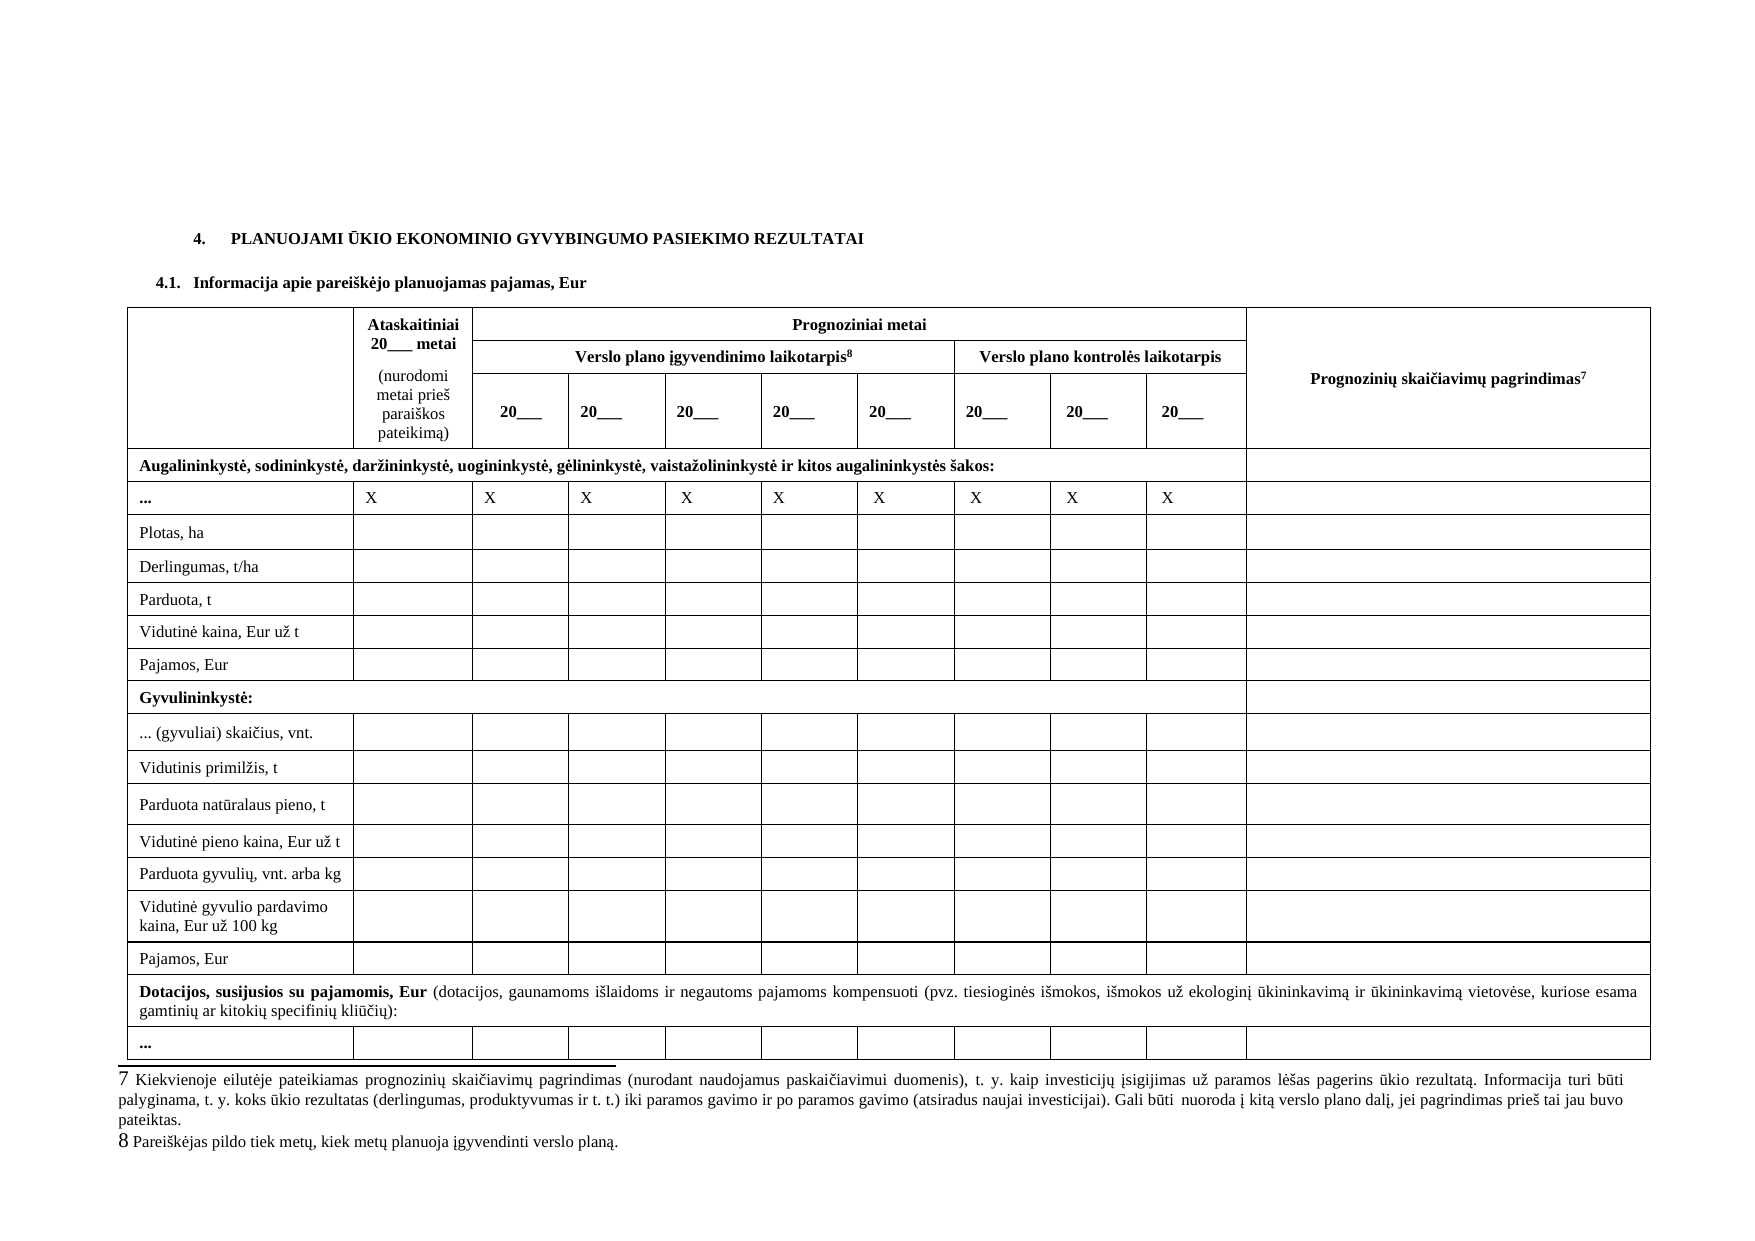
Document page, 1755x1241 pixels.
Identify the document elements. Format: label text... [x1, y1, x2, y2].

table_cell X [354, 482, 472, 514]
table_cell [858, 550, 954, 582]
table_cell [762, 784, 857, 824]
table_cell [1247, 550, 1650, 582]
table_cell [569, 714, 665, 750]
table_cell [473, 649, 568, 680]
table_cell 20___ [955, 374, 1050, 448]
table_cell [1147, 858, 1246, 889]
table_cell X [1147, 482, 1246, 514]
table_cell [955, 714, 1050, 750]
table_cell Vidutinė kaina, Eur už t [128, 616, 353, 647]
table_cell [473, 943, 568, 974]
table_cell [354, 751, 472, 783]
table_cell [1147, 751, 1246, 783]
table_cell [354, 583, 472, 615]
table_cell [1051, 825, 1146, 857]
table_cell [858, 784, 954, 824]
table_cell 20___ [666, 374, 761, 448]
table_cell [569, 515, 665, 549]
table_cell [762, 583, 857, 615]
table_cell 20___ [569, 374, 665, 448]
table_cell [666, 943, 761, 974]
table_cell [1051, 583, 1146, 615]
table_cell [569, 616, 665, 647]
table_cell [473, 891, 568, 941]
table_cell [1051, 550, 1146, 582]
table_cell [666, 784, 761, 824]
table_cell Derlingumas, t/ha [128, 550, 353, 582]
table_cell [473, 583, 568, 615]
table_cell [473, 616, 568, 647]
table_header Prognoziniai metai [473, 308, 1246, 340]
table_cell ... (gyvuliai) skaičius, vnt. [128, 714, 353, 750]
table_cell [666, 825, 761, 857]
table_cell 20___ [1051, 374, 1146, 448]
table_cell [955, 825, 1050, 857]
table_cell [1051, 891, 1146, 941]
table_cell [955, 550, 1050, 582]
table_cell [762, 943, 857, 974]
table_cell [666, 1027, 761, 1059]
table_cell [1247, 515, 1650, 549]
table_cell [666, 891, 761, 941]
table_cell [858, 616, 954, 647]
table_cell [1051, 616, 1146, 647]
table_cell [1247, 751, 1650, 783]
table_cell [858, 515, 954, 549]
table_cell Vidutinis primilžis, t [128, 751, 353, 783]
table_cell [1051, 784, 1146, 824]
table_cell [1051, 515, 1146, 549]
table_cell [569, 891, 665, 941]
table_cell Verslo plano įgyvendinimo laikotarpis [473, 341, 954, 373]
table_cell [354, 943, 472, 974]
table_cell [1247, 1027, 1650, 1059]
table_cell [762, 616, 857, 647]
table_cell [1147, 784, 1246, 824]
table_cell [762, 550, 857, 582]
table_cell [1247, 449, 1650, 481]
table_cell [473, 550, 568, 582]
table_cell [354, 1027, 472, 1059]
list Informacija apie pareiškėjo planuojamas pajamas, Eur [156, 273, 1624, 292]
table_cell [1147, 1027, 1246, 1059]
table_cell [569, 550, 665, 582]
table_header Ataskaitiniai 20___ metai (nurodomi metai prieš paraiškos pateikimą) [354, 308, 472, 448]
table_cell [354, 649, 472, 680]
table_cell [1147, 649, 1246, 680]
table_cell [569, 583, 665, 615]
table_cell [666, 583, 761, 615]
table_cell [666, 649, 761, 680]
table_cell X [955, 482, 1050, 514]
table_cell [955, 616, 1050, 647]
table_cell [858, 891, 954, 941]
table_cell [569, 825, 665, 857]
table_cell [569, 1027, 665, 1059]
table_cell [762, 891, 857, 941]
table_cell [1051, 858, 1146, 889]
table_cell [1051, 943, 1146, 974]
table_cell ... [128, 482, 353, 514]
table_cell [1147, 714, 1246, 750]
table_cell [569, 649, 665, 680]
table_cell [1147, 616, 1246, 647]
table_cell [1147, 583, 1246, 615]
table_cell [762, 515, 857, 549]
table_cell [955, 1027, 1050, 1059]
table_cell X [858, 482, 954, 514]
table_cell [1247, 891, 1650, 941]
table_cell [666, 858, 761, 889]
table_cell [1247, 681, 1650, 713]
table_cell [762, 751, 857, 783]
table_cell [569, 784, 665, 824]
table_cell [1147, 943, 1246, 974]
table_cell Augalininkystė, sodininkystė, daržininkystė, uogininkystė, gėlininkystė, vaistažolininkystė ir kitos augalininkystės šakos: [128, 449, 1246, 481]
table_cell Pajamos, Eur [128, 943, 353, 974]
table_cell [569, 858, 665, 889]
table_cell [1247, 583, 1650, 615]
table_cell X [762, 482, 857, 514]
table_cell [858, 1027, 954, 1059]
table_cell [762, 825, 857, 857]
table_cell [1247, 943, 1650, 974]
table_cell [666, 714, 761, 750]
table_cell Parduota gyvulių, vnt. arba kg [128, 858, 353, 889]
table_cell [354, 616, 472, 647]
table_header Prognozinių skaičiavimų pagrindimas [1247, 308, 1650, 448]
table_cell [1051, 1027, 1146, 1059]
table_cell [473, 515, 568, 549]
table_cell [1051, 714, 1146, 750]
list Planuojami ūkio ekonominio gyvybingumo pasiekimo rezultatai [193, 221, 1624, 248]
table_cell [473, 784, 568, 824]
table_cell [858, 751, 954, 783]
table_cell [762, 1027, 857, 1059]
table_cell [955, 858, 1050, 889]
table_cell X [1051, 482, 1146, 514]
table_cell [1247, 858, 1650, 889]
table_cell Dotacijos, susijusios su pajamomis, Eur (dotacijos, gaunamoms išlaidoms ir negautoms pajamoms kompensuoti (pvz. tiesioginės išmokos, išmokos už ekologinį ūkininkavimą ir ūkininkavimą vietovėse, kuriose esama gamtinių ar kitokių specifinių kliūčių): [128, 975, 1650, 1026]
table_cell X [569, 482, 665, 514]
table_cell [1147, 825, 1246, 857]
table_cell [354, 784, 472, 824]
table_cell ... [128, 1027, 353, 1059]
table_cell [354, 858, 472, 889]
table_cell [955, 583, 1050, 615]
table_cell [473, 825, 568, 857]
table_cell [955, 891, 1050, 941]
table_cell [473, 714, 568, 750]
table_cell [666, 515, 761, 549]
table_cell [955, 784, 1050, 824]
table_cell [1247, 649, 1650, 680]
table_header [128, 308, 353, 448]
table_cell [955, 943, 1050, 974]
table_cell 20___ [1147, 374, 1246, 448]
table_cell Vidutinė pieno kaina, Eur už t [128, 825, 353, 857]
table_cell [354, 550, 472, 582]
table_cell Plotas, ha [128, 515, 353, 549]
table_cell [473, 751, 568, 783]
table_cell Gyvulininkystė: [128, 681, 1246, 713]
table_cell [858, 649, 954, 680]
table_cell [569, 943, 665, 974]
table_cell 20___ [762, 374, 857, 448]
table_cell [473, 1027, 568, 1059]
table_cell [858, 858, 954, 889]
table_cell [955, 515, 1050, 549]
table_cell [1247, 784, 1650, 824]
table_cell Parduota natūralaus pieno, t [128, 784, 353, 824]
table_cell [666, 550, 761, 582]
table_cell [354, 515, 472, 549]
table_cell 20___ [858, 374, 954, 448]
table_cell [762, 649, 857, 680]
table_cell [1247, 825, 1650, 857]
table_cell [354, 891, 472, 941]
table_cell [1051, 649, 1146, 680]
table_cell 20___ [473, 374, 568, 448]
table_cell [1147, 550, 1246, 582]
table_cell X [473, 482, 568, 514]
table_cell [666, 616, 761, 647]
table_cell [858, 583, 954, 615]
table_cell X [666, 482, 761, 514]
table_cell [473, 858, 568, 889]
table_cell [354, 825, 472, 857]
table_cell [666, 751, 761, 783]
table_cell [569, 751, 665, 783]
table_cell [1247, 714, 1650, 750]
table_cell Pajamos, Eur [128, 649, 353, 680]
table_cell [1147, 891, 1246, 941]
table_cell [1147, 515, 1246, 549]
table_cell [762, 714, 857, 750]
table_cell [858, 714, 954, 750]
table_cell [762, 858, 857, 889]
table_cell [858, 825, 954, 857]
table_cell [955, 751, 1050, 783]
table_cell [1247, 482, 1650, 514]
table_cell Parduota, t [128, 583, 353, 615]
table_cell [858, 943, 954, 974]
table_cell [1247, 616, 1650, 647]
table_cell Verslo plano kontrolės laikotarpis [955, 341, 1246, 373]
table_cell [955, 649, 1050, 680]
table_cell Vidutinė gyvulio pardavimo kaina, Eur už 100 kg [128, 891, 353, 941]
table_cell [354, 714, 472, 750]
table_cell [1051, 751, 1146, 783]
